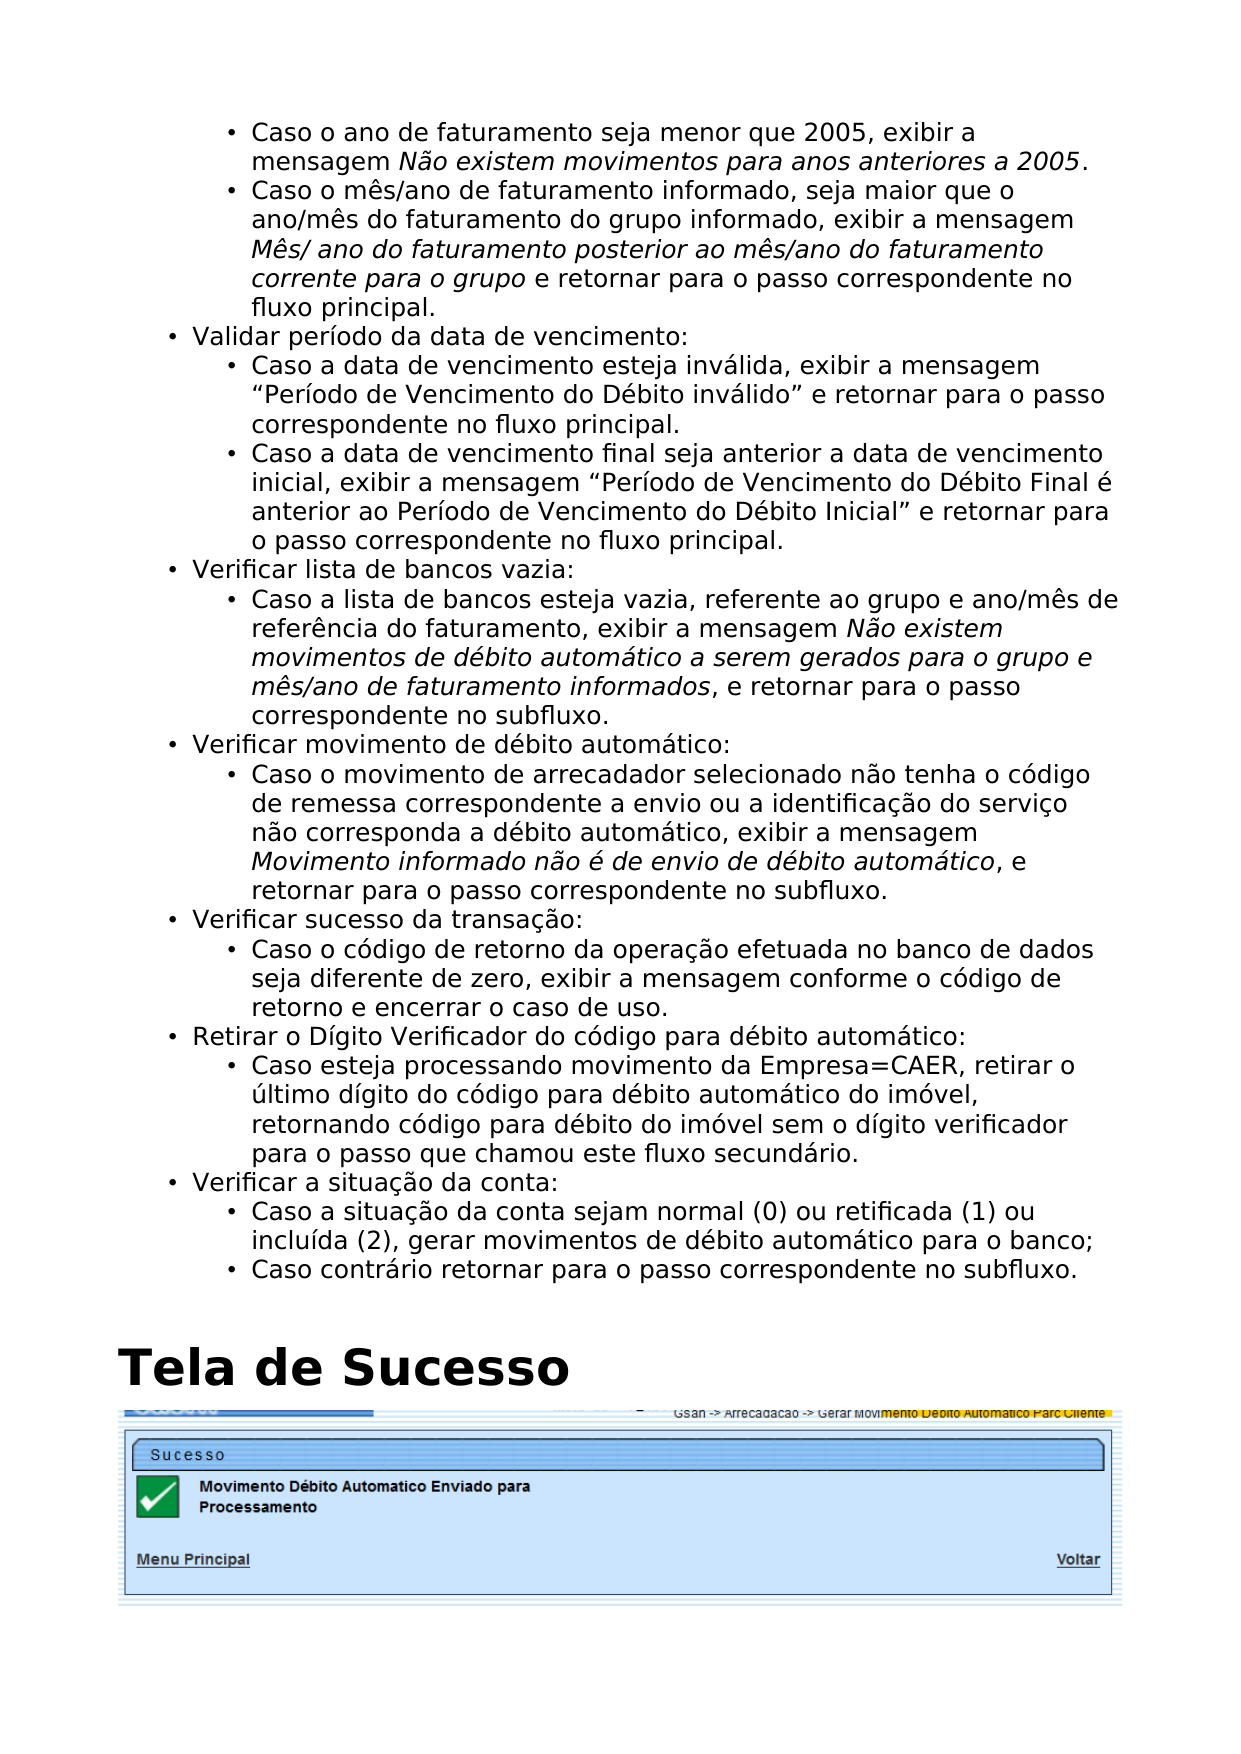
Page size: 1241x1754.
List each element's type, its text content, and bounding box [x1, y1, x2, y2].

list Caso o código de retorno da operação efetuada no banco de dados seja diferente de zero, exibir a mensagem conforme o código de retorno e encerrar o caso de uso. [236, 935, 1122, 1022]
list Caso o movimento de arrecadador selecionado não tenha o código de remessa correspondente a envio ou a identificação do serviço não corresponda a débito automático, exibir a mensagem Movimento informado não é de envio de débito automático, e retornar para o passo correspondente no subfluxo. [236, 760, 1122, 906]
list Caso a data de vencimento esteja inválida, exibir a mensagem “Período de Vencimento do Débito inválido” e retornar para o passo correspondente no fluxo principal. [236, 351, 1122, 439]
list Verificar sucesso da transação: [177, 906, 1122, 935]
list Caso o mês/ano de faturamento informado, seja maior que o ano/mês do faturamento do grupo informado, exibir a mensagem Mês/ ano do faturamento posterior ao mês/ano do faturamento corrente para o grupo e retornar para o passo correspondente no fluxo principal. [236, 176, 1122, 322]
list Verificar movimento de débito automático: [177, 731, 1122, 760]
list Caso a lista de bancos esteja vazia, referente ao grupo e ano/mês de referência do faturamento, exibir a mensagem Não existem movimentos de débito automático a serem gerados para o grupo e mês/ano de faturamento informados, e retornar para o passo correspondente no subfluxo. [236, 585, 1122, 731]
list Verificar a situação da conta: [177, 1168, 1122, 1197]
list Validar período da data de vencimento: [177, 322, 1122, 351]
list Caso o ano de faturamento seja menor que 2005, exibir a mensagem Não existem movimentos para anos anteriores a 2005. [236, 118, 1122, 176]
list Caso esteja processando movimento da Empresa=CAER, retirar o último dígito do código para débito automático do imóvel, retornando código para débito do imóvel sem o dígito verificador para o passo que chamou este fluxo secundário. [236, 1051, 1122, 1168]
list Caso contrário retornar para o passo correspondente no subfluxo. [236, 1256, 1122, 1285]
list Caso a situação da conta sejam normal (0) ou retificada (1) ou incluída (2), gerar movimentos de débito automático para o banco; [236, 1197, 1122, 1256]
list Caso a data de vencimento final seja anterior a data de vencimento inicial, exibir a mensagem “Período de Vencimento do Débito Final é anterior ao Período de Vencimento do Débito Inicial” e retornar para o passo correspondente no fluxo principal. [236, 439, 1122, 556]
list Retirar o Dígito Verificador do código para débito automático: [177, 1022, 1122, 1051]
list Verificar lista de bancos vazia: [177, 556, 1122, 585]
subtitle Tela de Sucesso [118, 1339, 1122, 1397]
picture [118, 1410, 1123, 1606]
